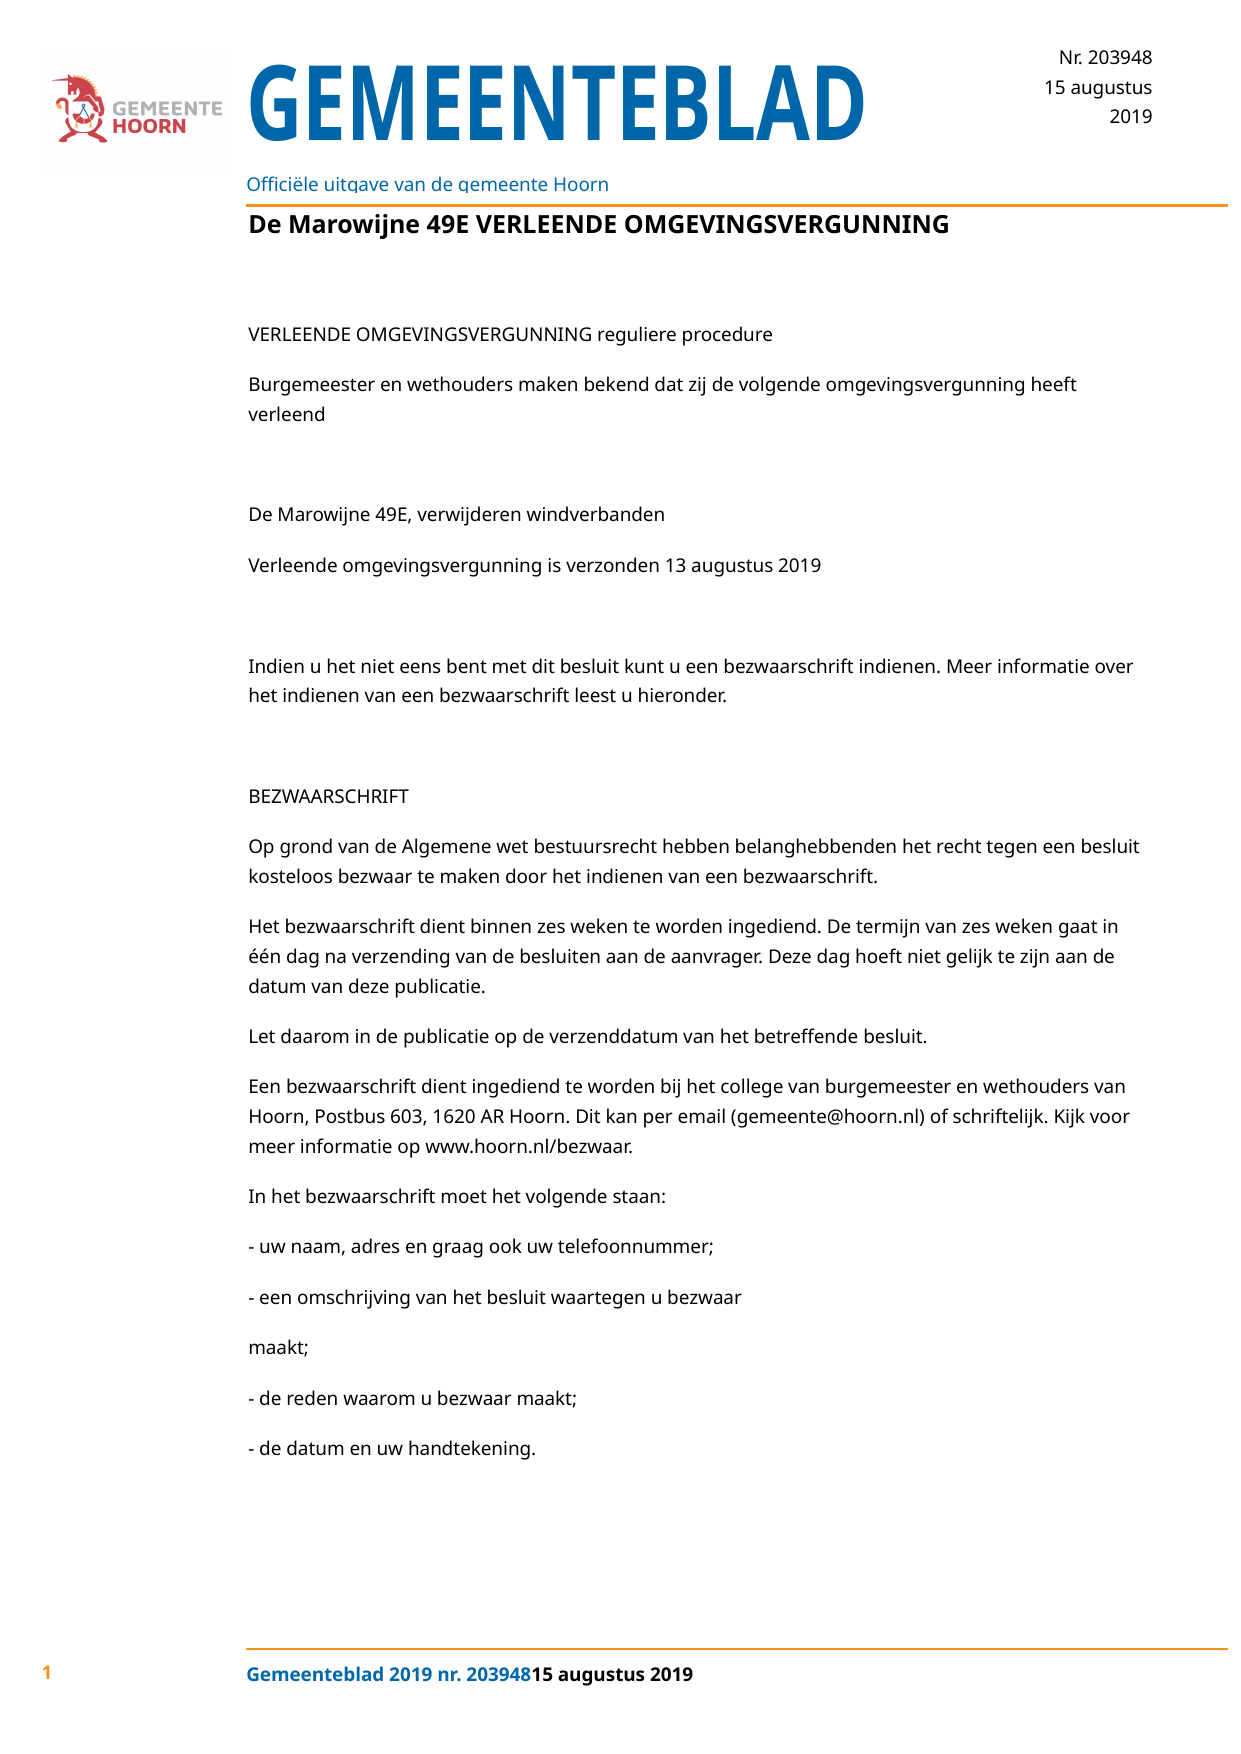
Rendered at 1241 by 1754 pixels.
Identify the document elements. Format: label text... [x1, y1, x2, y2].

text maakt; [248, 1334, 1152, 1360]
text Op grond van de Algemene wet bestuursrecht hebben belanghebbenden het recht tegen een besluit kosteloos bezwaar te maken door het indienen van een bezwaarschrift. [248, 834, 1152, 889]
text Burgemeester en wethouders maken bekend dat zij de volgende omgevingsvergunning heeft verleend [248, 371, 1152, 426]
text - de datum en uw handtekening. [248, 1435, 1152, 1461]
text VERLEENDE OMGEVINGSVERGUNNING reguliere procedure [248, 321, 1152, 346]
text In het bezwaarschrift moet het volgende staan: [248, 1183, 1152, 1209]
text - een omschrijving van het besluit waartegen u bezwaar [248, 1284, 1152, 1310]
text - de reden waarom u bezwaar maakt; [248, 1385, 1152, 1411]
text De Marowijne 49E VERLEENDE OMGEVINGSVERGUNNING [248, 207, 1152, 241]
text BEZWAARSCHRIFT [248, 783, 1152, 809]
text De Marowijne 49E, verwijderen windverbanden [248, 502, 1152, 527]
text Indien u het niet eens bent met dit besluit kunt u een bezwaarschrift indienen. Meer informatie over het indienen van een bezwaarschrift leest u hieronder. [248, 653, 1152, 708]
text - uw naam, adres en graag ook uw telefoonnummer; [248, 1234, 1152, 1259]
text Verleende omgevingsvergunning is verzonden 13 augustus 2019 [248, 552, 1152, 578]
text Het bezwaarschrift dient binnen zes weken te worden ingediend. De termijn van zes weken gaat in één dag na verzending van de besluiten aan de aanvrager. Deze dag hoeft niet gelijk te zijn aan de datum van deze publicatie. [248, 914, 1152, 998]
text Let daarom in de publicatie op de verzenddatum van het betreffende besluit. [248, 1023, 1152, 1049]
picture [41, 47, 231, 172]
text Een bezwaarschrift dient ingediend te worden bij het college van burgemeester en wethouders van Hoorn, Postbus 603, 1620 AR Hoorn. Dit kan per email (gemeente@hoorn.nl) of schriftelijk. Kijk voor meer informatie op www.hoorn.nl/bezwaar. [248, 1074, 1152, 1158]
